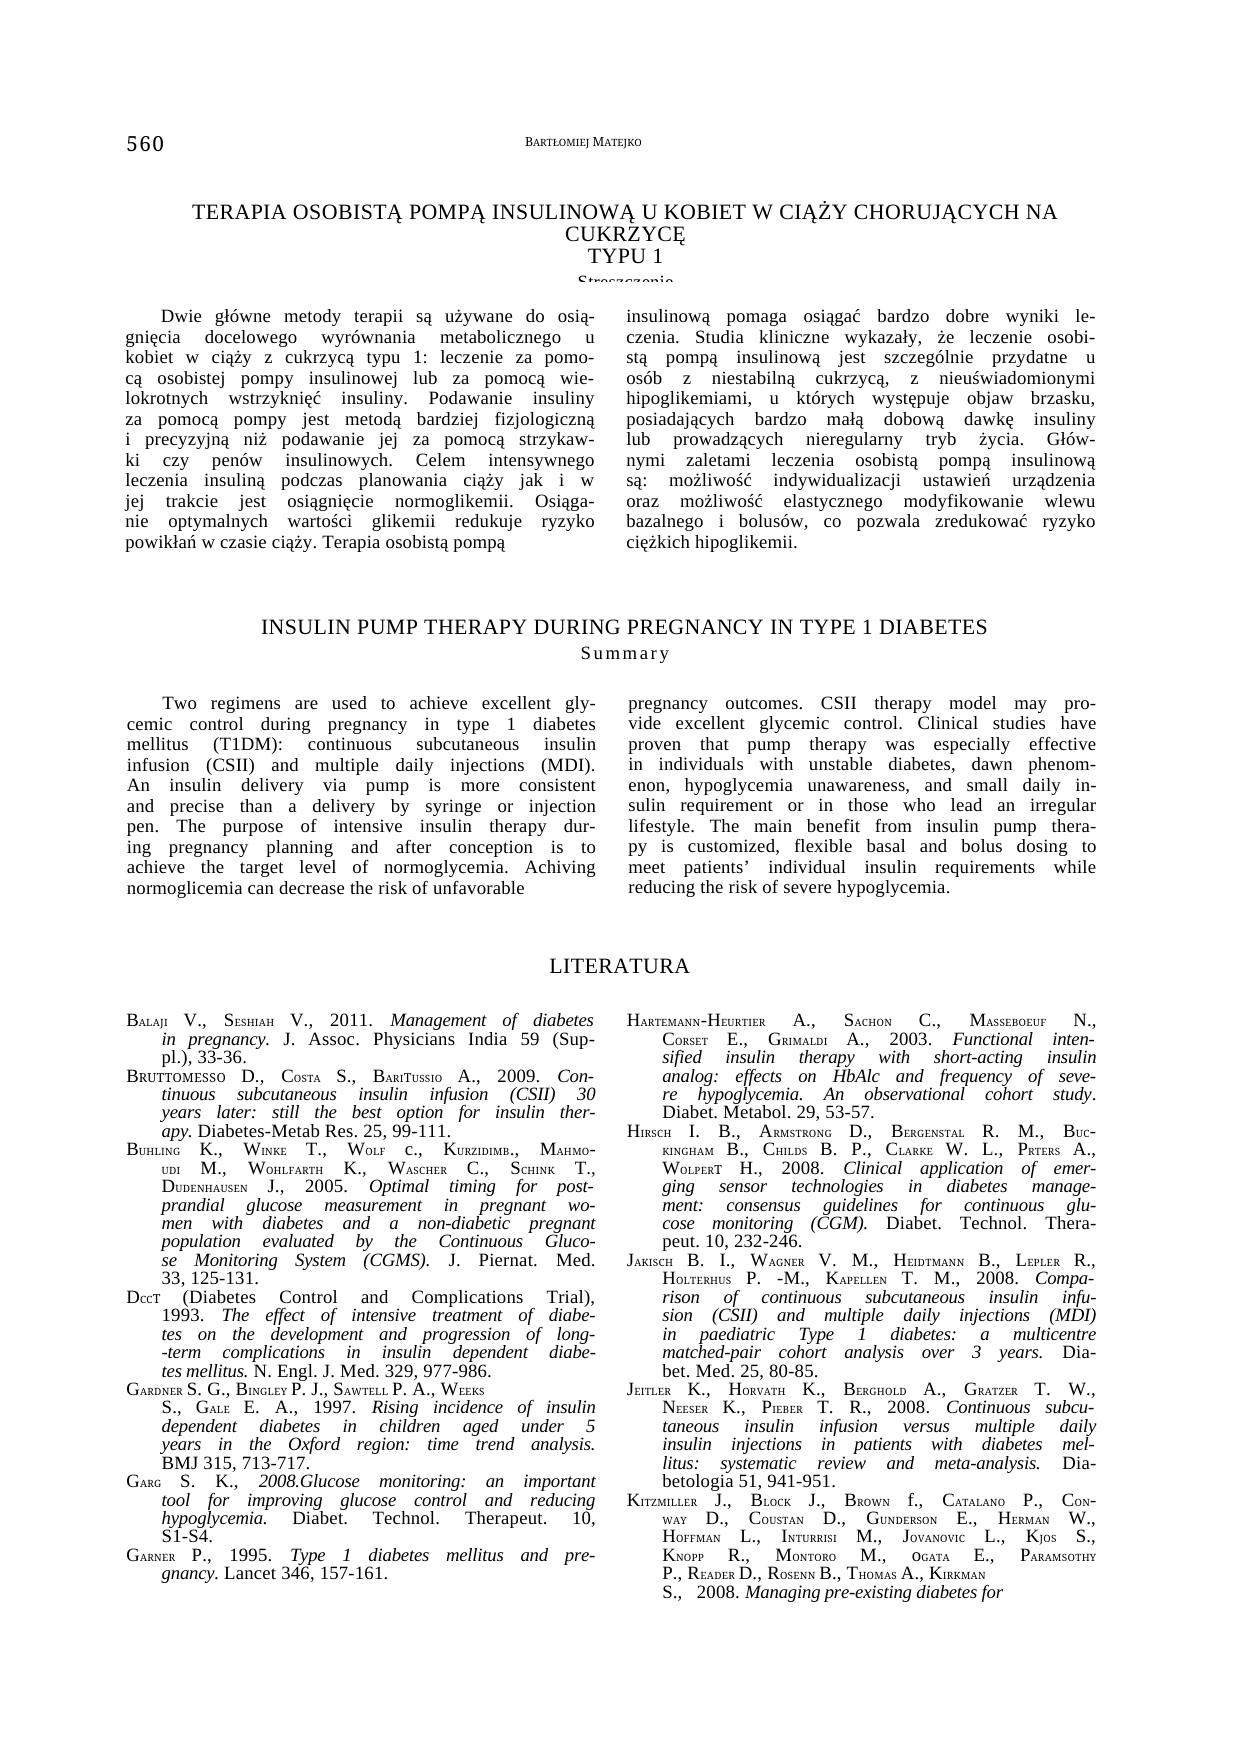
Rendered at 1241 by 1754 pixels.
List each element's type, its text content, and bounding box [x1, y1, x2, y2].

text INSULIN PUMP THERAPY DURING PREGNANCY IN TYPE 1 DIABETES [256, 617, 994, 638]
text Two regimens are used to achieve excellent gly- cemic control during pregnancy in type 1 diabetes mellitus (T1DM): continuous subcutaneous insulin infusion (CSII) and multiple daily injections (MDI). An insulin delivery via pump is more consistent and precise than a delivery by syringe or injection pen. The purpose of intensive insulin therapy dur- ing pregnancy planning and after conception is to achieve the target level of normoglycemia. Achiving normoglicemia can decrease the risk of unfavorable [127, 693, 597, 898]
text LITERATURA [549, 956, 701, 978]
text Garner P., 1995. Type 1 diabetes mellitus and pre- gnancy. Lancet 346, 157-161. [126, 1547, 596, 1583]
text Balaji V., Seshiah V., 2011. Management of diabetes in pregnancy. J. Assoc. Physicians India 59 (Sup- pl.), 33-36. [126, 1012, 596, 1067]
text Dwie główne metody terapii są używane do osią- gnięcia docelowego wyrównania metabolicznego u kobiet w ciąży z cukrzycą typu 1: leczenie za pomo- cą osobistej pompy insulinowej lub za pomocą wie- lokrotnych wstrzyknięć insuliny. Podawanie insuliny za pomocą pompy jest metodą bardziej fizjologiczną i precyzyjną niż podawanie jej za pomocą strzykaw- ki czy penów insulinowych. Celem intensywnego leczenia insuliną podczas planowania ciąży jak i w jej trakcie jest osiągnięcie normoglikemii. Osiąga- nie optymalnych wartości glikemii redukuje ryzyko powikłań w czasie ciąży. Terapia osobistą pompą [125, 306, 596, 553]
text Hirsch I. B., Armstrong D., Bergenstal R. M., Buc- kingham B., Childs B. P., Clarke W. L., Prters A., WolperT H., 2008. Clinical application of emer- ging sensor technologies in diabetes manage- ment: consensus guidelines for continuous glu- cose monitoring (CGM). Diabet. Technol. Thera- peut. 10, 232-246. [627, 1123, 1096, 1252]
text Bartłomiej Matejko [525, 136, 702, 149]
text BRUTTOMESSO D., Costa S., BariTussio A., 2009. Con- tinuous subcutaneous insulin infusion (CSII) 30 years later: still the best option for insulin ther- apy. Diabetes-Metab Res. 25, 99-111. [126, 1067, 596, 1141]
text TERAPIA OSOBISTĄ POMPĄ INSULINOWĄ U KOBIET W CIĄŻY CHORUJĄCYCH NA CUKRZYCĘ [133, 202, 1118, 246]
text Streszczenie [133, 274, 1118, 281]
text insulinową pomaga osiągać bardzo dobre wyniki le- czenia. Studia kliniczne wykazały, że leczenie osobi- stą pompą insulinową jest szczególnie przydatne u osób z niestabilną cukrzycą, z nieuświadomionymi hipoglikemiami, u których występuje objaw brzasku, posiadających bardzo małą dobową dawkę insuliny lub prowadzących nieregularny tryb życia. Głów- nymi zaletami leczenia osobistą pompą insulinową są: możliwość indywidualizacji ustawień urządzenia oraz możliwość elastycznego modyfikowanie wlewu bazalnego i bolusów, co pozwala zredukować ryzyko ciężkich hipoglikemii. [626, 306, 1096, 553]
text Garg S. K., 2008.Glucose monitoring: an important tool for improving glucose control and reducing hypoglycemia. Diabet. Technol. Therapeut. 10, S1-S4. [126, 1473, 596, 1547]
text Summary [256, 645, 994, 663]
text pregnancy outcomes. CSII therapy model may pro- vide excellent glycemic control. Clinical studies have proven that pump therapy was especially effective in individuals with unstable diabetes, dawn phenom- enon, hypoglycemia unawareness, and small daily in- sulin requirement or in those who lead an irregular lifestyle. The main benefit from insulin pump thera- py is customized, flexible basal and bolus dosing to meet patients’ individual insulin requirements while reducing the risk of severe hypoglycemia. [628, 693, 1097, 898]
text Buhling K., Winke T., Wolf c., Kurzidimb., Mahmo- udi M., Wohlfarth K., Wascher C., Schink T., Dudenhausen J., 2005. Optimal timing for post- prandial glucose measurement in pregnant wo- men with diabetes and a non-diabetic pregnant population evaluated by the Continuous Gluco- se Monitoring System (CGMS). J. Piernat. Med. 33, 125-131. [126, 1141, 596, 1288]
text S., 2008. Managing pre-existing diabetes for [662, 1583, 1098, 1602]
text TYPU 1 [133, 246, 1118, 268]
text DccT (Diabetes Control and Complications Trial), 1993. The effect of intensive treatment of diabe- tes on the development and progression of long- -term complications in insulin dependent diabe- tes mellitus. N. Engl. J. Med. 329, 977-986. [126, 1288, 596, 1381]
text Jakisch B. I., Wagner V. M., Heidtmann B., Lepler R., Holterhus P. -M., Kapellen T. M., 2008. Compa- rison of continuous subcutaneous insulin infu- sion (CSII) and multiple daily injections (MDI) in paediatric Type 1 diabetes: a multicentre matched-pair cohort analysis over 3 years. Dia- bet. Med. 25, 80-85. [627, 1252, 1096, 1381]
text Gardner S. G., Bingley P. J., Sawtell P. A., Weeks [126, 1381, 598, 1399]
text Kitzmiller J., Block J., Brown f., Catalano P., Con- way D., Coustan D., Gunderson E., Herman W., Hoffman L., Inturrisi M., Jovanovic L., Kjos S., Knopp R., Montoro M., ogata E., Paramsothy P., Reader D., Rosenn B., Thomas A., Kirkman [627, 1491, 1096, 1583]
text S., Gale E. A., 1997. Rising incidence of insulin dependent diabetes in children aged under 5 years in the Oxford region: time trend analysis. BMJ 315, 713-717. [161, 1399, 596, 1473]
text 560 [126, 135, 168, 156]
text Hartemann-Heurtier A., Sachon C., Masseboeuf N., Corset E., Grimaldi A., 2003. Functional inten- sified insulin therapy with short-acting insulin analog: effects on HbAlc and frequency of seve- re hypoglycemia. An observational cohort study. Diabet. Metabol. 29, 53-57. [627, 1012, 1096, 1123]
text Jeitler K., Horvath K., Berghold A., Gratzer T. W., Neeser K., Pieber T. R., 2008. Continuous subcu- taneous insulin infusion versus multiple daily insulin injections in patients with diabetes mel- litus: systematic review and meta-analysis. Dia- betologia 51, 941-951. [627, 1381, 1096, 1491]
